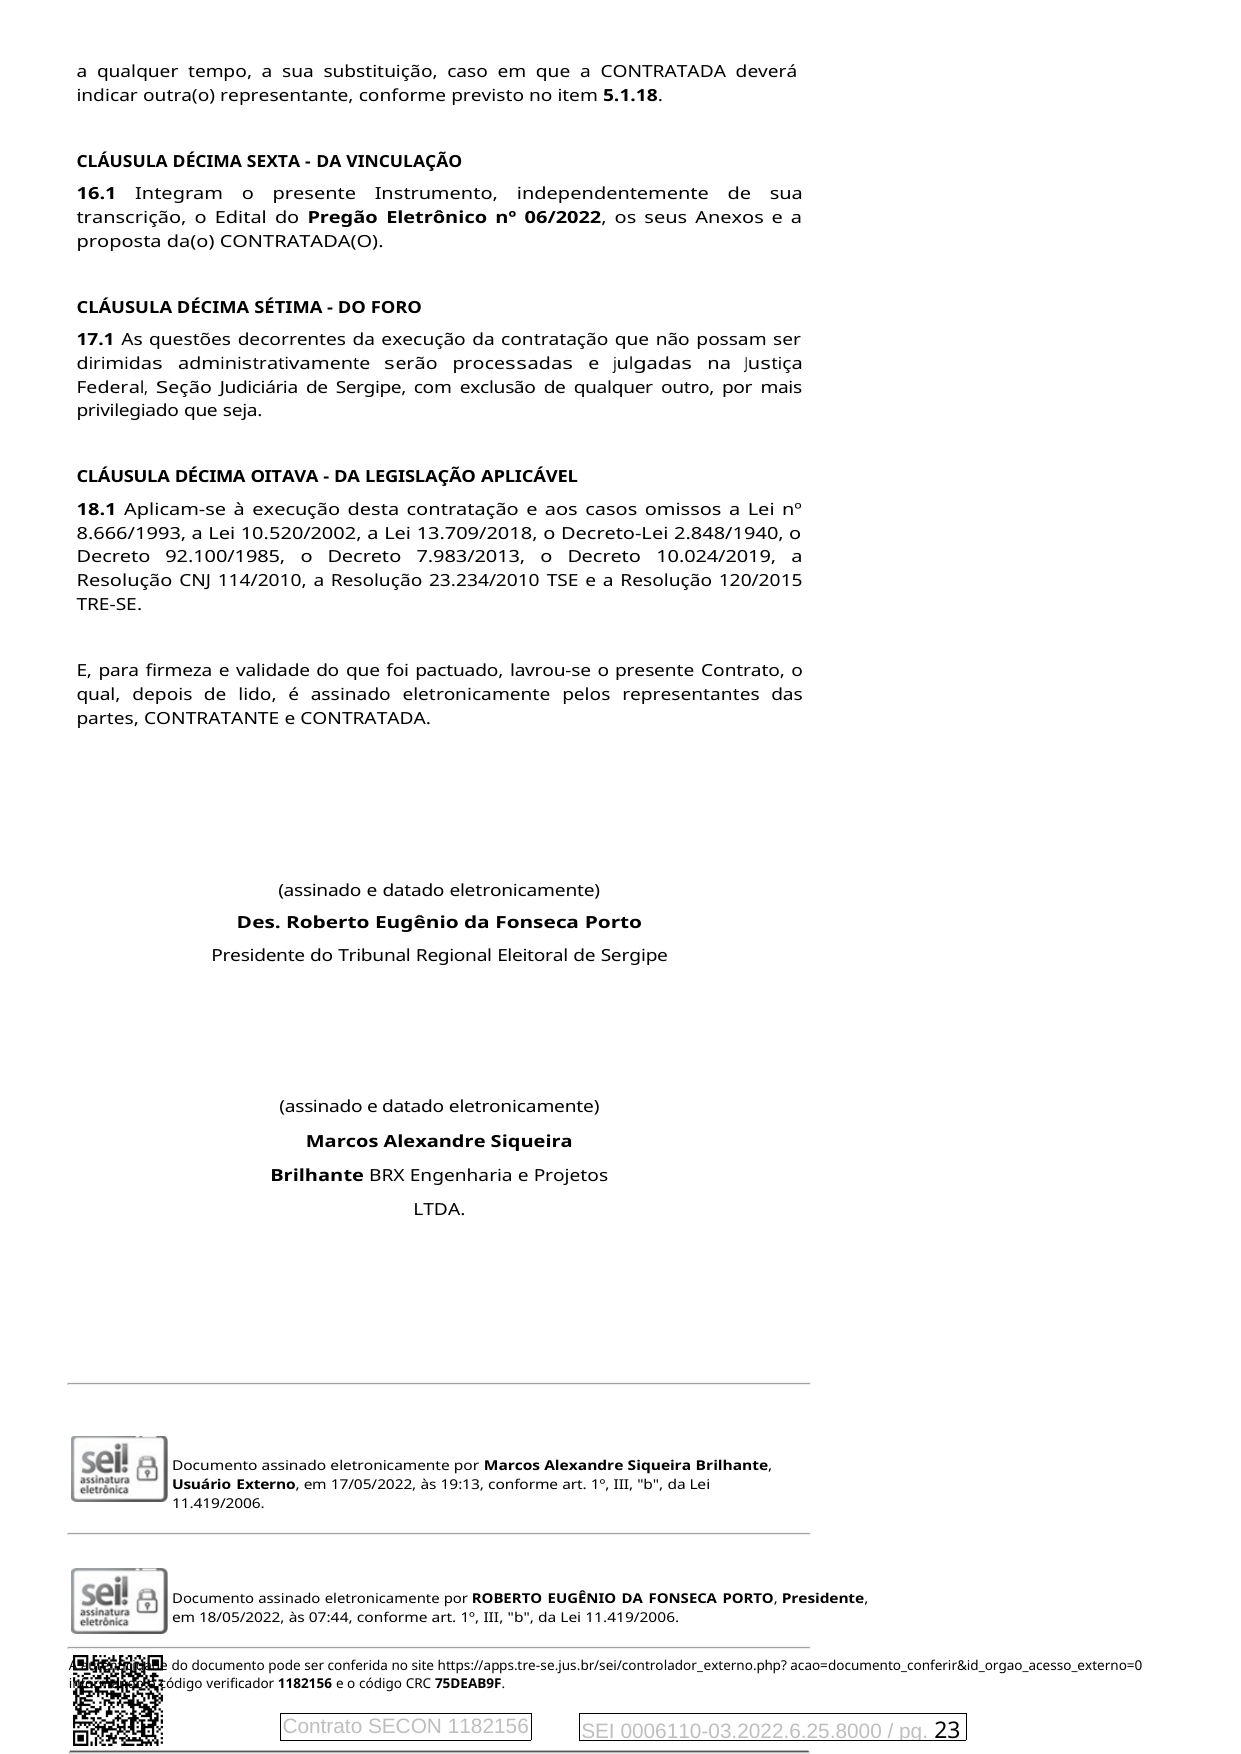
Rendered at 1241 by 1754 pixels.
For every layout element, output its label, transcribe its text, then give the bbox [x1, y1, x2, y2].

subtitle CLÁUSULA DÉCIMA SÉTIMA - DO FORO [76, 295, 1190, 318]
picture [71, 1568, 168, 1634]
text 18.1 Aplicam-se à execução desta contratação e aos casos omissos a Lei nº 8.666/1993, a Lei 10.520/2002, a Lei 13.709/2018, o Decreto-Lei 2.848/1940, o Decreto 92.100/1985, o Decreto 7.983/2013, o Decreto 10.024/2019, a Resolução CNJ 114/2010, a Resolução 23.234/2010 TSE e a Resolução 120/2015 TRE-SE. [76, 497, 803, 615]
text Des. Roberto Eugênio da Fonseca Porto [74, 911, 804, 934]
text (assinado e datado eletronicamente) Marcos Alexandre Siqueira Brilhante BRX Engenharia e Projetos LTDA. [265, 1095, 613, 1220]
text 17.1 As questões decorrentes da execução da contratação que não possam ser dirimidas administrativamente serão processadas e julgadas na Justiça Federal, Seção Judiciária de Sergipe, com exclusão de qualquer outro, por mais privilegiado que seja. [76, 328, 802, 422]
subtitle CLÁUSULA DÉCIMA OITAVA - DA LEGISLAÇÃO APLICÁVEL [76, 465, 1190, 488]
text 16.1 Integram o presente Instrumento, independentemente de sua transcrição, o Edital do Pregão Eletrônico nº 06/2022, os seus Anexos e a proposta da(o) CONTRATADA(O). [76, 182, 803, 252]
text Presidente do Tribunal Regional Eleitoral de Sergipe [75, 943, 804, 966]
picture [73, 1655, 163, 1746]
text (assinado e datado eletronicamente) [74, 878, 804, 901]
text E, para ﬁrmeza e validade do que foi pactuado, lavrou-se o presente Contrato, o qual, depois de lido, é assinado eletronicamente pelos representantes das partes, CONTRATANTE e CONTRATADA. [76, 658, 803, 729]
text a qualquer tempo, a sua substituição, caso em que a CONTRATADA deverá indicar outra(o) representante, conforme previsto no item 5.1.18. [76, 59, 799, 106]
text Documento assinado eletronicamente por ROBERTO EUGÊNIO DA FONSECA PORTO, Presidente, em 18/05/2022, às 07:44, conforme art. 1º, III, "b", da Lei 11.419/2006. [172, 1588, 871, 1626]
text Documento assinado eletronicamente por Marcos Alexandre Siqueira Brilhante, Usuário Externo, em 17/05/2022, às 19:13, conforme art. 1º, III, "b", da Lei 11.419/2006. [172, 1456, 797, 1512]
picture [71, 1436, 168, 1502]
subtitle CLÁUSULA DÉCIMA SEXTA - DA VINCULAÇÃO [76, 149, 1190, 172]
